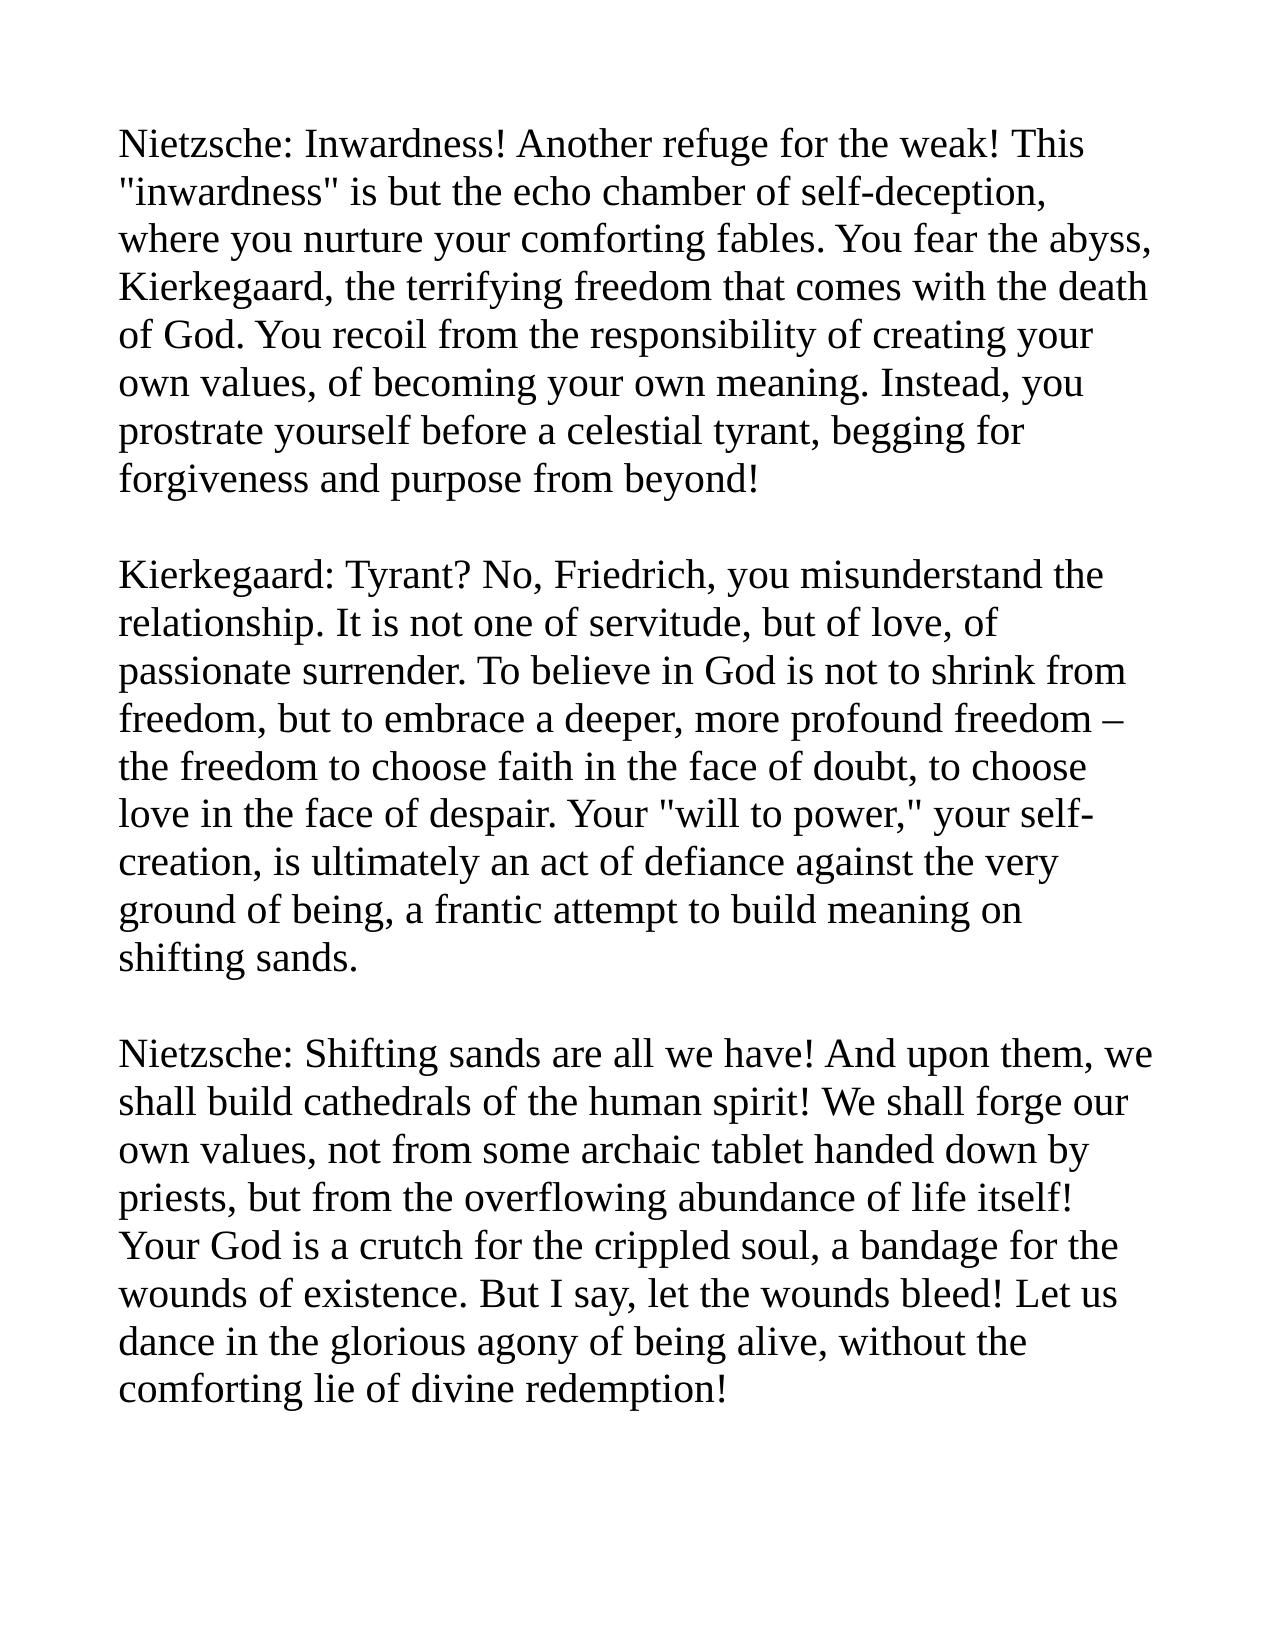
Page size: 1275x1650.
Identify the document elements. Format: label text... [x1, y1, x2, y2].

text Kierkegaard: Tyrant? No, Friedrich, you misunderstand the relationship. It is not one of servitude, but of love, of passionate surrender. To believe in God is not to shrink from freedom, but to embrace a deeper, more profound freedom – the freedom to choose faith in the face of doubt, to choose love in the face of despair. Your "will to power," your self-creation, is ultimately an act of defiance against the very ground of being, a frantic attempt to build meaning on shifting sands. [118, 549, 1157, 981]
text Nietzsche: Shifting sands are all we have! And upon them, we shall build cathedrals of the human spirit! We shall forge our own values, not from some archaic tablet handed down by priests, but from the overflowing abundance of life itself! Your God is a crutch for the crippled soul, a bandage for the wounds of existence. But I say, let the wounds bleed! Let us dance in the glorious agony of being alive, without the comforting lie of divine redemption! [118, 1028, 1157, 1412]
text Nietzsche: Inwardness! Another refuge for the weak! This "inwardness" is but the echo chamber of self-deception, where you nurture your comforting fables. You fear the abyss, Kierkegaard, the terrifying freedom that comes with the death of God. You recoil from the responsibility of creating your own values, of becoming your own meaning. Instead, you prostrate yourself before a celestial tyrant, begging for forgiveness and purpose from beyond! [118, 118, 1157, 501]
